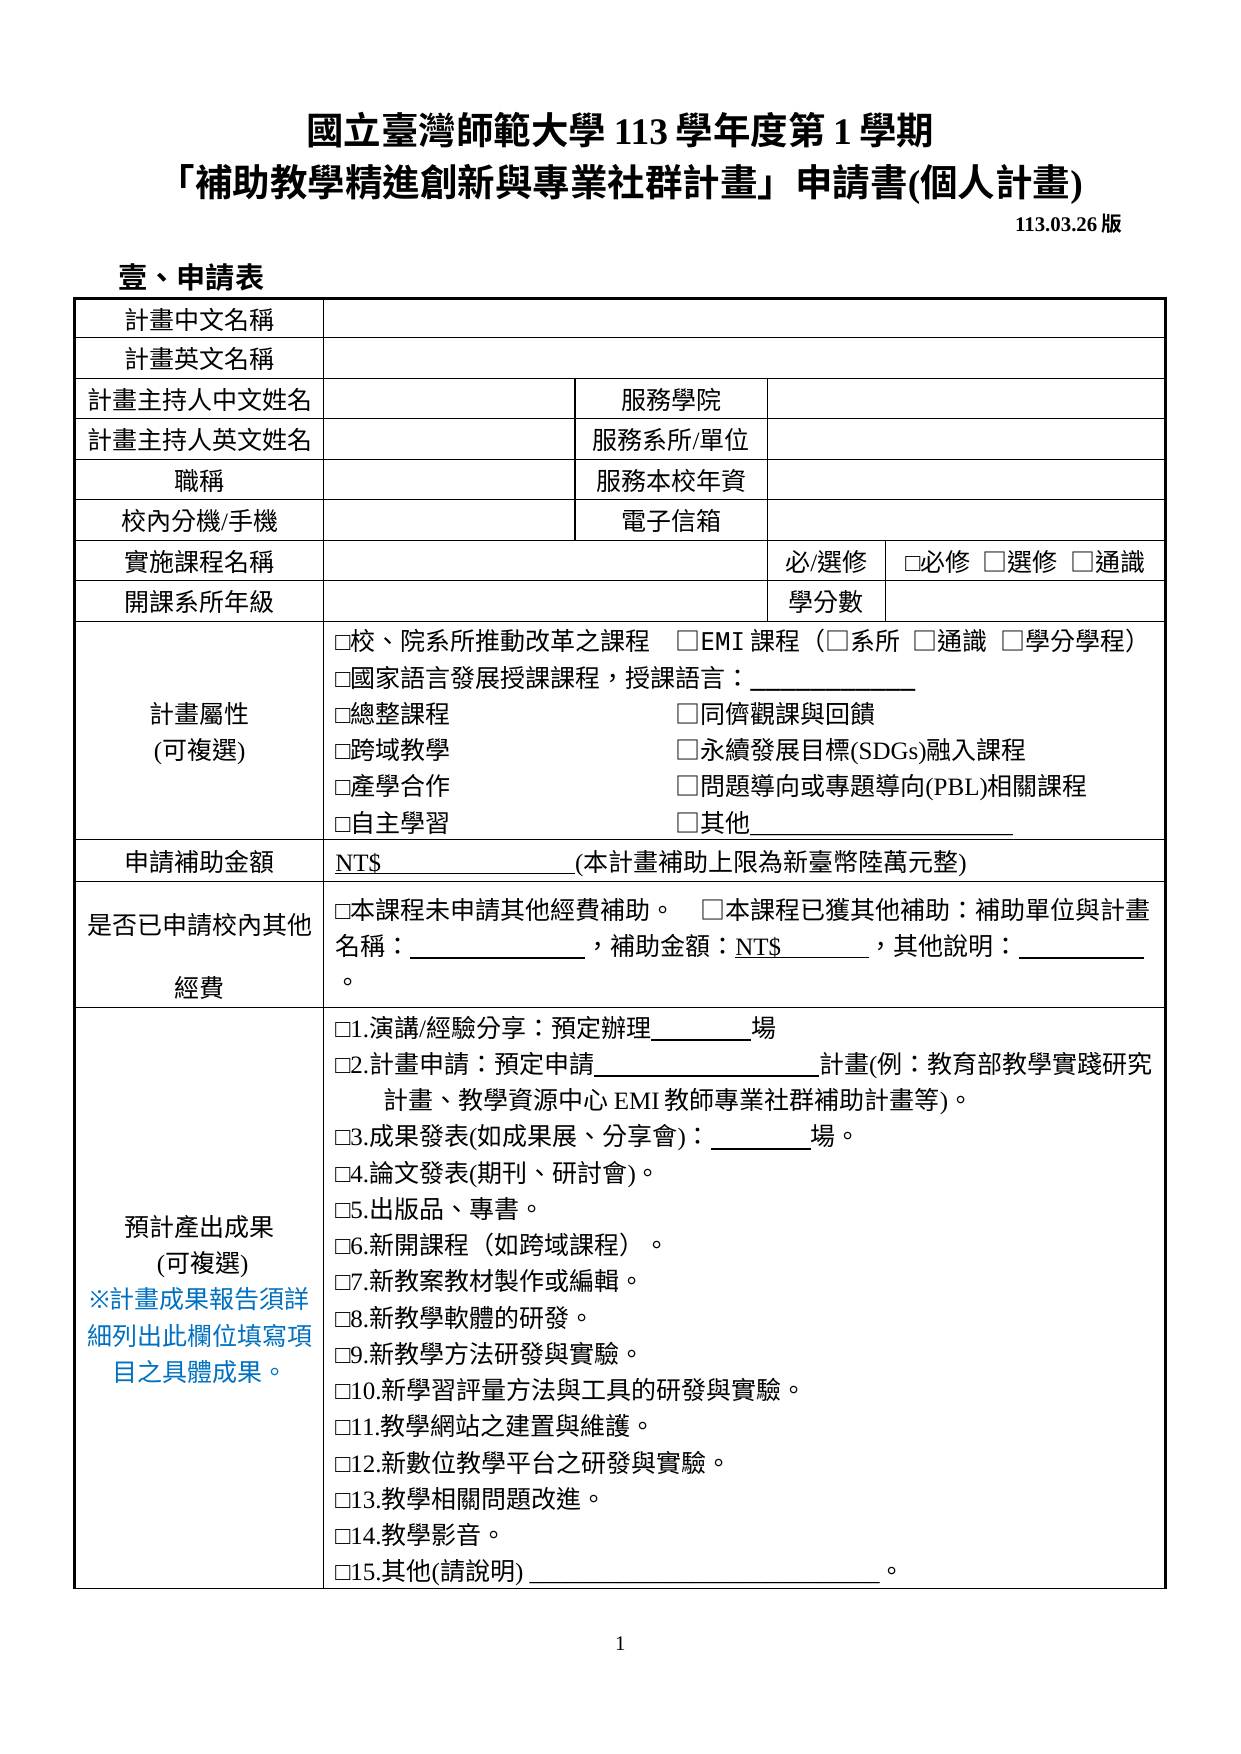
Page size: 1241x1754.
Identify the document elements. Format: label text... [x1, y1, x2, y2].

text 國立臺灣師範大學113學年度第1學期 [118, 103, 1122, 155]
table_cell 計畫主持人中文姓名 [76, 379, 323, 418]
table_cell [768, 500, 1164, 540]
table_cell 服務系所/單位 [576, 419, 767, 459]
table_cell [324, 500, 574, 540]
table_cell [768, 460, 1164, 499]
table_cell 計畫英文名稱 [76, 338, 323, 378]
table_cell □校、院系所推動改革之課程 □EMI課程（□系所 □通識 □學分學程） □國家語言發展授課課程，授課語言：___________ □總整課程 □同儕觀課與回饋 □跨域教學 □永續發展目標(SDGs)融入課程 □產學合作 □問題導向或專題導向(PBL)相關課程 □自主學習 □其他_____________________ [324, 622, 1164, 839]
table_cell [324, 581, 767, 621]
table_cell 計畫屬性 (可複選) [76, 622, 323, 839]
table_cell 學分數 [768, 581, 885, 621]
table_cell [324, 338, 1164, 378]
text 113.03.26版 [118, 207, 1122, 237]
table_cell [324, 541, 767, 580]
table_cell 申請補助金額 [76, 840, 323, 881]
table_cell 職稱 [76, 460, 323, 499]
table_cell [324, 379, 574, 418]
table_cell 校內分機/手機 [76, 500, 323, 540]
table_header [324, 300, 1164, 337]
table_cell 電子信箱 [576, 500, 767, 540]
table_header 計畫中文名稱 [76, 300, 323, 337]
table_cell [768, 419, 1164, 459]
table_cell [324, 419, 574, 459]
table_cell 是否已申請校內其他經費 [76, 882, 323, 1007]
table_cell □1.演講/經驗分享：預定辦理 場 □2.計畫申請：預定申請 計畫(例：教育部教學實踐研究計畫、教學資源中心EMI教師專業社群補助計畫等)。 □3.成果發表(如成果展、分享會)： 場。 □4.論文發表(期刊、研討會)。 □5.出版品、專書。 □6.新開課程（如跨域課程）。 □7.新教案教材製作或編輯。 □8.新教學軟體的研發。 □9.新教學方法研發與實驗。 □10.新學習評量方法與工具的研發與實驗。 □11.教學網站之建置與維護。 □12.新數位教學平台之研發與實驗。 □13.教學相關問題改進。 □14.教學影音。 □15.其他(請說明) ____________________________。 [324, 1008, 1164, 1588]
table_cell 實施課程名稱 [76, 541, 323, 580]
text 「補助教學精進創新與專業社群計畫」申請書(個人計畫) [118, 155, 1122, 207]
table_cell [886, 581, 1164, 621]
text 壹、申請表 [118, 254, 1122, 297]
table_cell 必/選修 [768, 541, 885, 580]
table_cell □本課程未申請其他經費補助。 □本課程已獲其他補助：補助單位與計畫名稱： ，補助金額：NT$ ，其他說明： 。 [324, 882, 1164, 1007]
table_cell 服務本校年資 [576, 460, 767, 499]
table_cell [324, 460, 574, 499]
table_cell 預計產出成果 (可複選) ※計畫成果報告須詳細列出此欄位填寫項目之具體成果。 [76, 1008, 323, 1588]
table_cell 開課系所年級 [76, 581, 323, 621]
table_cell □必修 □選修 □通識 [886, 541, 1164, 580]
table_cell NT$ (本計畫補助上限為新臺幣陸萬元整) [324, 840, 1164, 881]
table_cell 服務學院 [576, 379, 767, 418]
table_cell 計畫主持人英文姓名 [76, 419, 323, 459]
table_cell [768, 379, 1164, 418]
